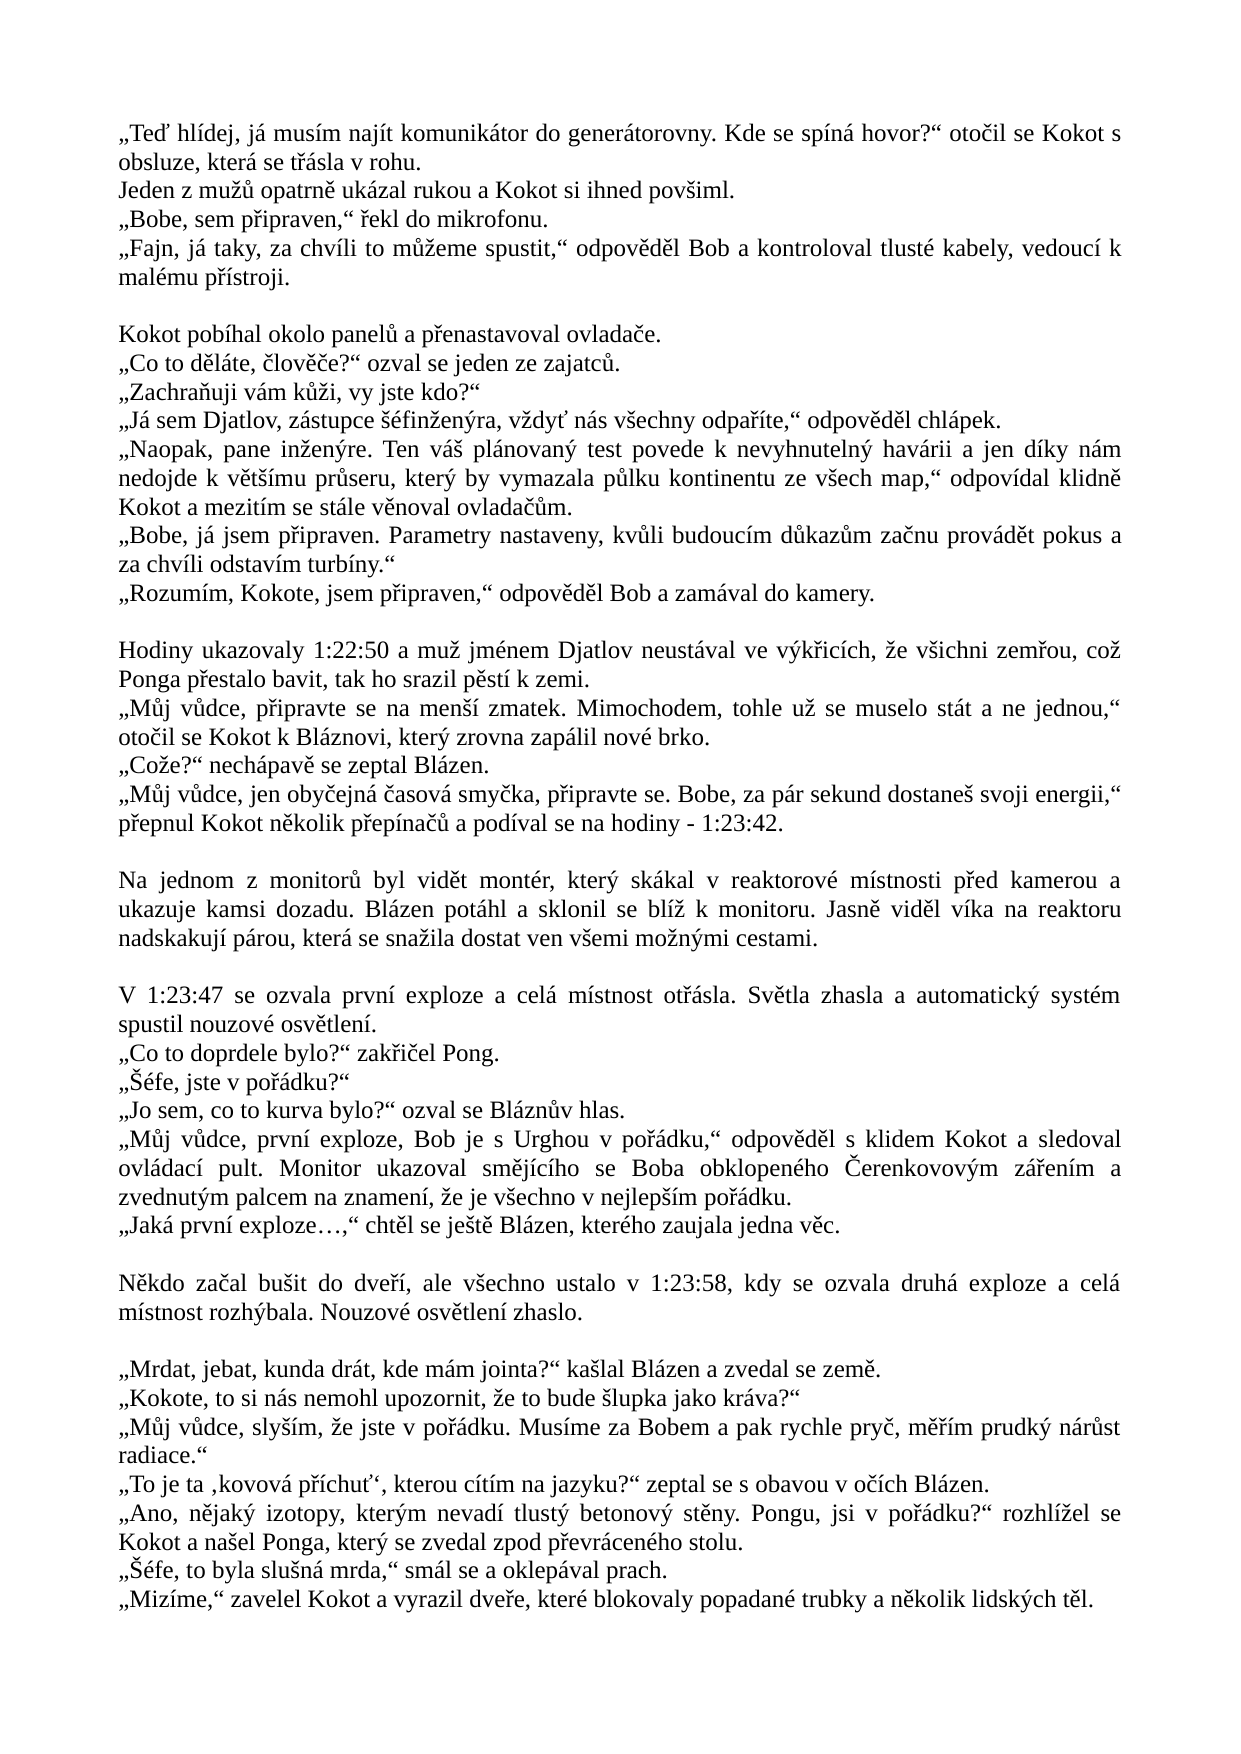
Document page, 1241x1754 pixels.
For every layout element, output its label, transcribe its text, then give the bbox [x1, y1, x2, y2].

text „Můj vůdce, připravte se na menší zmatek. Mimochodem, tohle už se muselo stát a ne jednou,“ otočil se Kokot k Bláznovi, který zrovna zapálil nové brko. [118, 693, 1122, 751]
text „Ano, nějaký izotopy, kterým nevadí tlustý betonový stěny. Pongu, jsi v pořádku?“ rozhlížel se Kokot a našel Ponga, který se zvedal zpod převráceného stolu. [118, 1498, 1122, 1556]
text „Zachraňuji vám kůži, vy jste kdo?“ [118, 377, 1122, 406]
text Někdo začal bušit do dveří, ale všechno ustalo v 1:23:58, kdy se ozvala druhá exploze a celá místnost rozhýbala. Nouzové osvětlení zhaslo. [118, 1268, 1122, 1326]
text Na jednom z monitorů byl vidět montér, který skákal v reaktorové místnosti před kamerou a ukazuje kamsi dozadu. Blázen potáhl a sklonil se blíž k monitoru. Jasně viděl víka na reaktoru nadskakují párou, která se snažila dostat ven všemi možnými cestami. [118, 866, 1122, 952]
text „Můj vůdce, první exploze, Bob je s Urghou v pořádku,“ odpověděl s klidem Kokot a sledoval ovládací pult. Monitor ukazoval smějícího se Boba obklopeného Čerenkovovým zářením a zvednutým palcem na znamení, že je všechno v nejlepším pořádku. [118, 1124, 1122, 1211]
text „Jo sem, co to kurva bylo?“ ozval se Bláznův hlas. [118, 1096, 1122, 1124]
text „To je ta ‚kovová příchuť‘, kterou cítím na jazyku?“ zeptal se s obavou v očích Blázen. [118, 1469, 1122, 1498]
text „Fajn, já taky, za chvíli to můžeme spustit,“ odpověděl Bob a kontroloval tlusté kabely, vedoucí k malému přístroji. [118, 233, 1122, 291]
text „Bobe, já jsem připraven. Parametry nastaveny, kvůli budoucím důkazům začnu provádět pokus a za chvíli odstavím turbíny.“ [118, 521, 1122, 578]
text „Jaká první exploze…,“ chtěl se ještě Blázen, kterého zaujala jedna věc. [118, 1211, 1122, 1239]
text „Kokote, to si nás nemohl upozornit, že to bude šlupka jako kráva?“ [118, 1383, 1122, 1412]
text „Můj vůdce, jen obyčejná časová smyčka, připravte se. Bobe, za pár sekund dostaneš svoji energii,“ přepnul Kokot několik přepínačů a podíval se na hodiny - 1:23:42. [118, 779, 1122, 837]
text „Teď hlídej, já musím najít komunikátor do generátorovny. Kde se spíná hovor?“ otočil se Kokot s obsluze, která se třásla v rohu. [118, 118, 1122, 176]
text „Můj vůdce, slyším, že jste v pořádku. Musíme za Bobem a pak rychle pryč, měřím prudký nárůst radiace.“ [118, 1412, 1122, 1469]
text „Mrdat, jebat, kunda drát, kde mám jointa?“ kašlal Blázen a zvedal se země. [118, 1354, 1122, 1383]
text V 1:23:47 se ozvala první exploze a celá místnost otřásla. Světla zhasla a automatický systém spustil nouzové osvětlení. [118, 981, 1122, 1038]
text „Šéfe, to byla slušná mrda,“ smál se a oklepával prach. [118, 1556, 1122, 1584]
text „Šéfe, jste v pořádku?“ [118, 1067, 1122, 1096]
text „Já sem Djatlov, zástupce šéfinženýra, vždyť nás všechny odpaříte,“ odpověděl chlápek. [118, 406, 1122, 434]
text „Co to děláte, člověče?“ ozval se jeden ze zajatců. [118, 348, 1122, 377]
text „Rozumím, Kokote, jsem připraven,“ odpověděl Bob a zamával do kamery. [118, 578, 1122, 607]
text „Cože?“ nechápavě se zeptal Blázen. [118, 751, 1122, 779]
text „Co to doprdele bylo?“ zakřičel Pong. [118, 1038, 1122, 1067]
text „Mizíme,“ zavelel Kokot a vyrazil dveře, které blokovaly popadané trubky a několik lidských těl. [118, 1584, 1122, 1613]
text „Naopak, pane inženýre. Ten váš plánovaný test povede k nevyhnutelný havárii a jen díky nám nedojde k většímu průseru, který by vymazala půlku kontinentu ze všech map,“ odpovídal klidně Kokot a mezitím se stále věnoval ovladačům. [118, 434, 1122, 521]
text „Bobe, sem připraven,“ řekl do mikrofonu. [118, 204, 1122, 233]
text Jeden z mužů opatrně ukázal rukou a Kokot si ihned povšiml. [118, 176, 1122, 204]
text Hodiny ukazovaly 1:22:50 a muž jménem Djatlov neustával ve výkřicích, že všichni zemřou, což Ponga přestalo bavit, tak ho srazil pěstí k zemi. [118, 636, 1122, 693]
text Kokot pobíhal okolo panelů a přenastavoval ovladače. [118, 319, 1122, 348]
